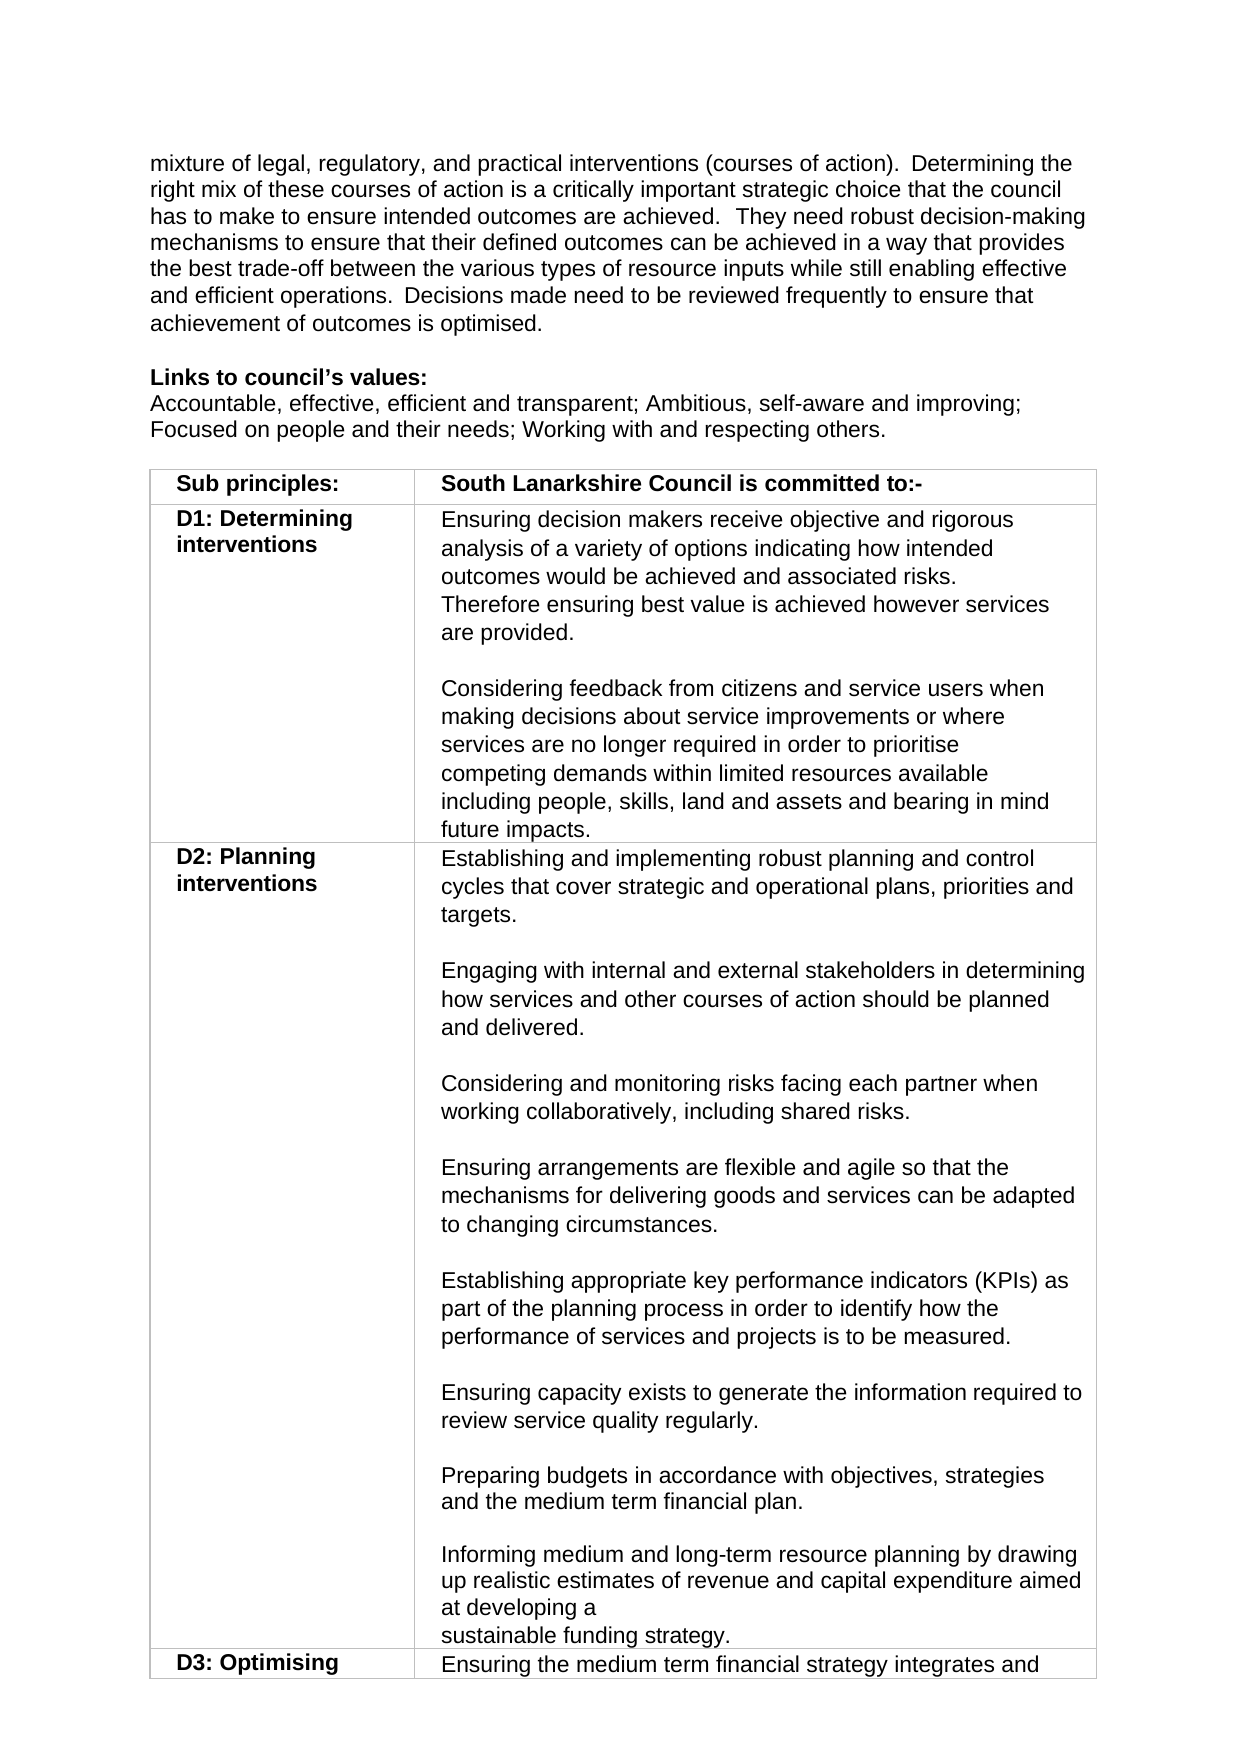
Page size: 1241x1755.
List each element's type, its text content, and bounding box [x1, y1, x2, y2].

text Accountable, effective, efficient and transparent; Ambitious, self-aware and improving; Focused on people and their needs; Working with and respecting others. [150, 390, 1076, 443]
table_cell Ensuring the medium term financial strategy integrates and [415, 1649, 1096, 1678]
table_cell D1: Determining interventions [151, 505, 414, 842]
table_cell Establishing and implementing robust planning and control cycles that cover strategic and operational plans, priorities and targets. Engaging with internal and external stakeholders in determining how services and other courses of action should be planned and delivered. Considering and monitoring risks facing each partner when working collaboratively, including shared risks. Ensuring arrangements are flexible and agile so that the mechanisms for delivering goods and services can be adapted to changing circumstances. Establishing appropriate key performance indicators (KPIs) as part of the planning process in order to identify how the performance of services and projects is to be measured. Ensuring capacity exists to generate the information required to review service quality regularly. Preparing budgets in accordance with objectives, strategies and the medium term financial plan. Informing medium and long-term resource planning by drawing up realistic estimates of revenue and capital expenditure aimed at developing a sustainable funding strategy. [415, 843, 1096, 1648]
table_header Sub principles: [151, 470, 414, 503]
table_cell Ensuring decision makers receive objective and rigorous analysis of a variety of options indicating how intended outcomes would be achieved and associated risks. Therefore ensuring best value is achieved however services are provided. Considering feedback from citizens and service users when making decisions about service improvements or where services are no longer required in order to prioritise competing demands within limited resources available including people, skills, land and assets and bearing in mind future impacts. [415, 505, 1096, 842]
table_cell D3: Optimising [151, 1649, 414, 1678]
table_cell D2: Planning interventions [151, 843, 414, 1648]
text Links to council’s values: [150, 364, 1091, 390]
text mixture of legal, regulatory, and practical interventions (courses of action). Determining the right mix of these courses of action is a critically important strategic choice that the council has to make to ensure intended outcomes are achieved. They need robust decision-making mechanisms to ensure that their defined outcomes can be achieved in a way that provides the best trade-off between the various types of resource inputs while still enabling effective and efficient operations. Decisions made need to be reviewed frequently to ensure that achievement of outcomes is optimised. [150, 150, 1091, 337]
table_header South Lanarkshire Council is committed to:- [415, 470, 1096, 503]
